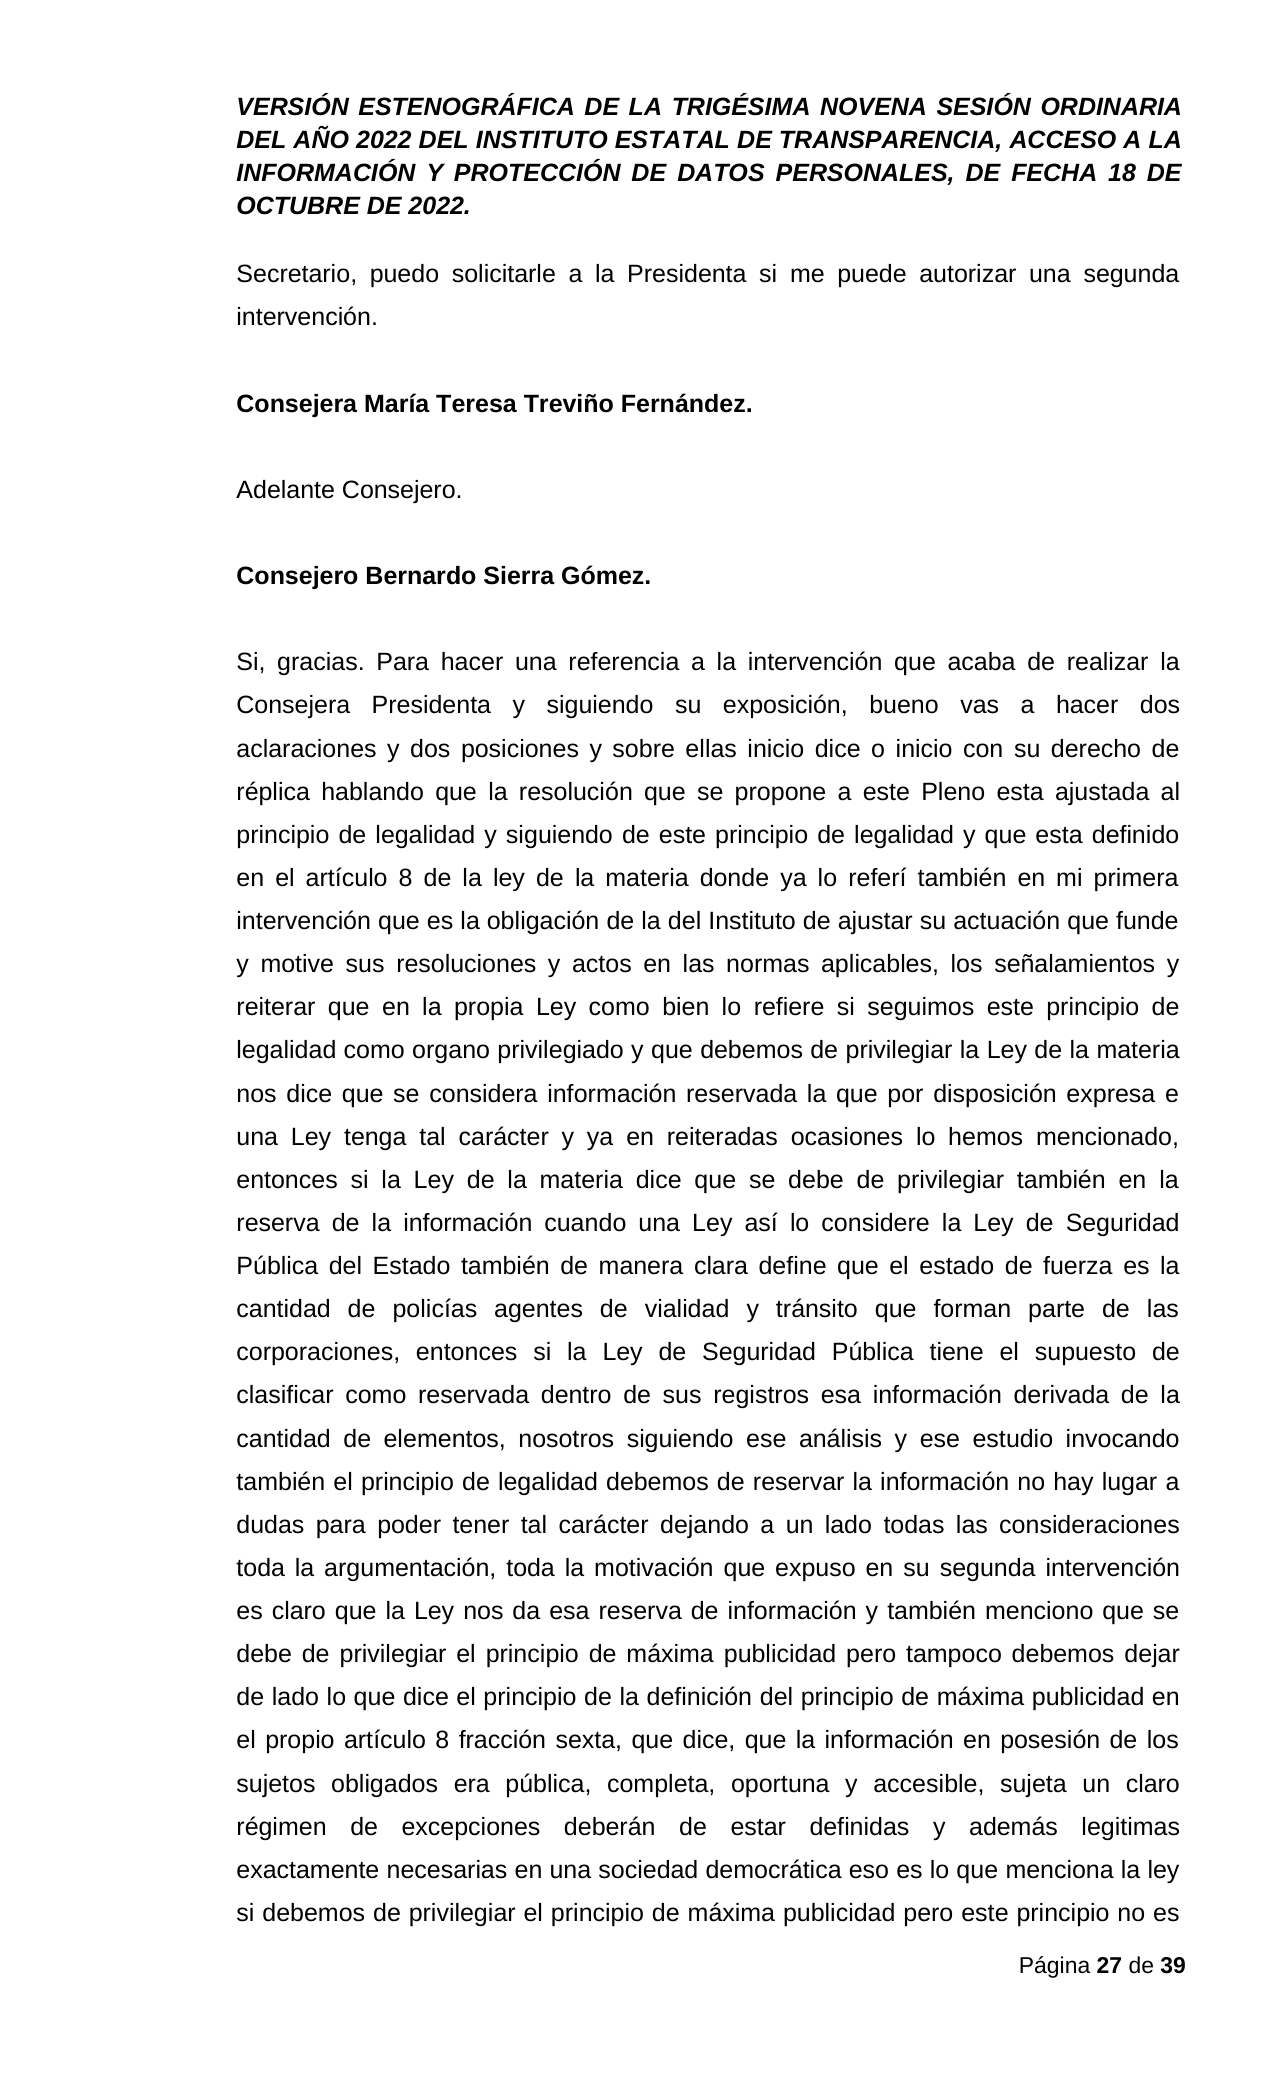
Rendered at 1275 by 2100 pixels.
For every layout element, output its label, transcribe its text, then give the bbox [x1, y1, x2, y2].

text Consejero Bernardo Sierra Gómez. [236, 561, 1181, 590]
text Secretario, puedo solicitarle a la Presidenta si me puede autorizar una segunda intervención. [236, 259, 1181, 331]
text Consejera María Teresa Treviño Fernández. [236, 389, 1181, 417]
text Adelante Consejero. [236, 475, 1181, 504]
text Si, gracias. Para hacer una referencia a la intervención que acaba de realizar la Consejera Presidenta y siguiendo su exposición, bueno vas a hacer dos aclaraciones y dos posiciones y sobre ellas inicio dice o inicio con su derecho de réplica hablando que la resolución que se propone a este Pleno esta ajustada al principio de legalidad y siguiendo de este principio de legalidad y que esta definido en el artículo 8 de la ley de la materia donde ya lo referí también en mi primera intervención que es la obligación de la del Instituto de ajustar su actuación que funde y motive sus resoluciones y actos en las normas aplicables, los señalamientos y reiterar que en la propia Ley como bien lo refiere si seguimos este principio de legalidad como organo privilegiado y que debemos de privilegiar la Ley de la materia nos dice que se considera información reservada la que por disposición expresa e una Ley tenga tal carácter y ya en reiteradas ocasiones lo hemos mencionado, entonces si la Ley de la materia dice que se debe de privilegiar también en la reserva de la información cuando una Ley así lo considere la Ley de Seguridad Pública del Estado también de manera clara define que el estado de fuerza es la cantidad de policías agentes de vialidad y tránsito que forman parte de las corporaciones, entonces si la Ley de Seguridad Pública tiene el supuesto de clasificar como reservada dentro de sus registros esa información derivada de la cantidad de elementos, nosotros siguiendo ese análisis y ese estudio invocando también el principio de legalidad debemos de reservar la información no hay lugar a dudas para poder tener tal carácter dejando a un lado todas las consideraciones toda la argumentación, toda la motivación que expuso en su segunda intervención es claro que la Ley nos da esa reserva de información y también menciono que se debe de privilegiar el principio de máxima publicidad pero tampoco debemos dejar de lado lo que dice el principio de la definición del principio de máxima publicidad en el propio artículo 8 fracción sexta, que dice, que la información en posesión de los sujetos obligados era pública, completa, oportuna y accesible, sujeta un claro régimen de excepciones deberán de estar definidas y además legitimas exactamente necesarias en una sociedad democrática eso es lo que menciona la ley si debemos de privilegiar el principio de máxima publicidad pero este principio no es [236, 647, 1181, 1927]
